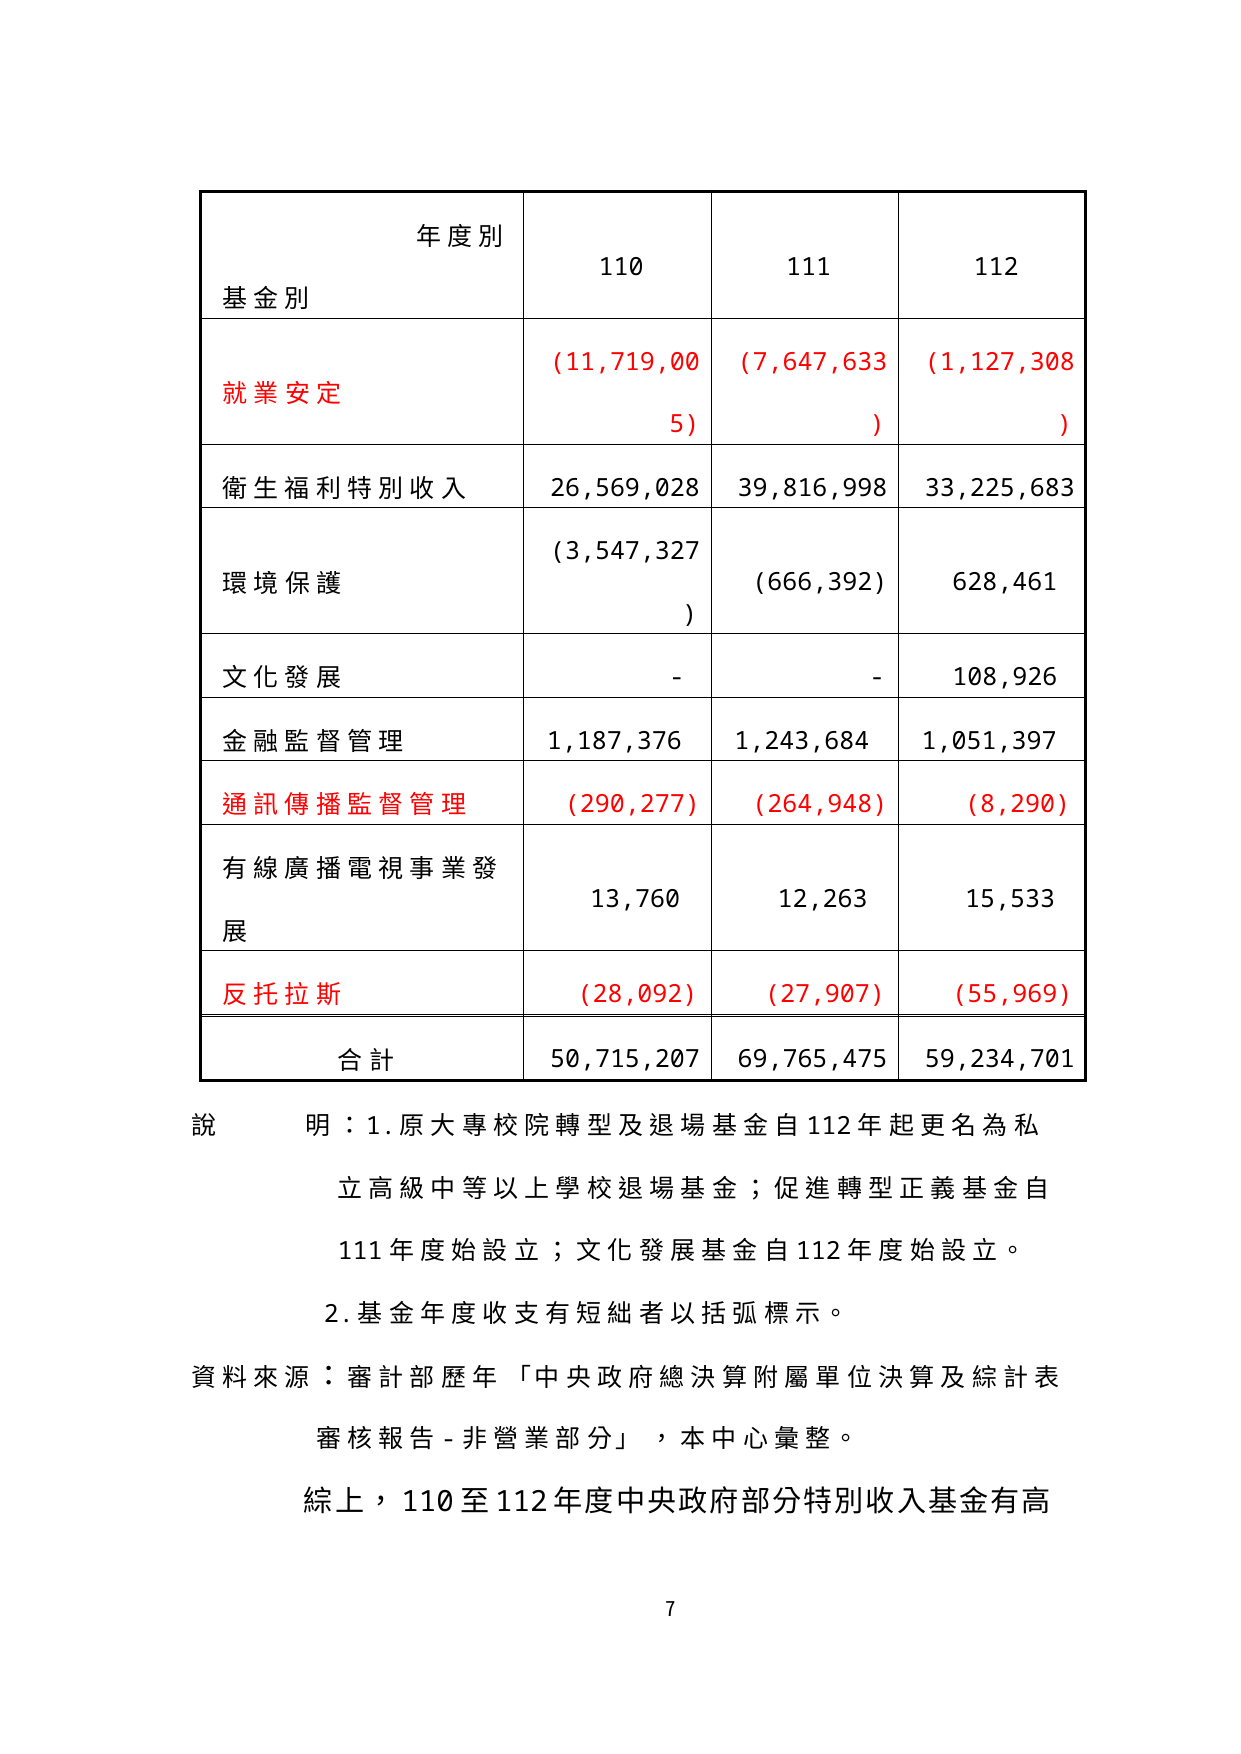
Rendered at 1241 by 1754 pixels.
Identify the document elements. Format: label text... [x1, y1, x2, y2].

table_cell 39,816,998 [712, 445, 898, 507]
table_cell 15,533 [899, 825, 1084, 950]
table_cell (666,392) [712, 508, 898, 633]
table_cell (27,907) [712, 951, 898, 1013]
table_cell 1,187,376 [524, 698, 711, 760]
text 綜上，110至112年度中央政府部分特別收入基金有高 [236, 1457, 1063, 1520]
table_cell 13,760 [524, 825, 711, 950]
table_cell (55,969) [899, 951, 1084, 1013]
text 資料來源：審計部歷年「中央政府總決算附屬單位決算及綜計表審核報告-非營業部分」，本中心彙整。 [185, 1332, 1063, 1457]
table_cell (11,719,005) [524, 319, 711, 444]
text 說 明：1.原大專校院轉型及退場基金自112年起更名為私立高級中等以上學校退場基金；促進轉型正義基金自111年度始設立；文化發展基金自112年度始設立。 [183, 1082, 1063, 1270]
table_cell 1,051,397 [899, 698, 1084, 760]
table_cell 50,715,207 [524, 1017, 711, 1079]
table_cell - [524, 634, 711, 697]
table_cell 59,234,701 [899, 1017, 1084, 1079]
table_cell 628,461 [899, 508, 1084, 633]
table_cell 就業安定 [202, 319, 523, 444]
table_cell (7,647,633) [712, 319, 898, 444]
table_cell 環境保護 [202, 508, 523, 633]
table_cell 33,225,683 [899, 445, 1084, 507]
table_cell (3,547,327) [524, 508, 711, 633]
table_cell 衛生福利特別收入 [202, 445, 523, 507]
table_cell 通訊傳播監督管理 [202, 761, 523, 824]
table_cell (264,948) [712, 761, 898, 824]
table_cell 合計 [202, 1017, 523, 1079]
table_header 110 [524, 193, 711, 318]
table_header 年度別 基金別 [202, 193, 523, 318]
table_cell 金融監督管理 [202, 698, 523, 760]
text 2.基金年度收支有短絀者以括弧標示。 [183, 1270, 1063, 1332]
table_cell (8,290) [899, 761, 1084, 824]
table_cell 1,243,684 [712, 698, 898, 760]
table_cell (290,277) [524, 761, 711, 824]
table_header 112 [899, 193, 1084, 318]
table_header 111 [712, 193, 898, 318]
table_cell - [712, 634, 898, 697]
table_cell 26,569,028 [524, 445, 711, 507]
table_cell (28,092) [524, 951, 711, 1013]
table_cell 69,765,475 [712, 1017, 898, 1079]
table_cell (1,127,308) [899, 319, 1084, 444]
table_cell 有線廣播電視事業發展 [202, 825, 523, 950]
table_cell 108,926 [899, 634, 1084, 697]
table_cell 反托拉斯 [202, 951, 523, 1013]
table_cell 文化發展 [202, 634, 523, 697]
table_cell 12,263 [712, 825, 898, 950]
